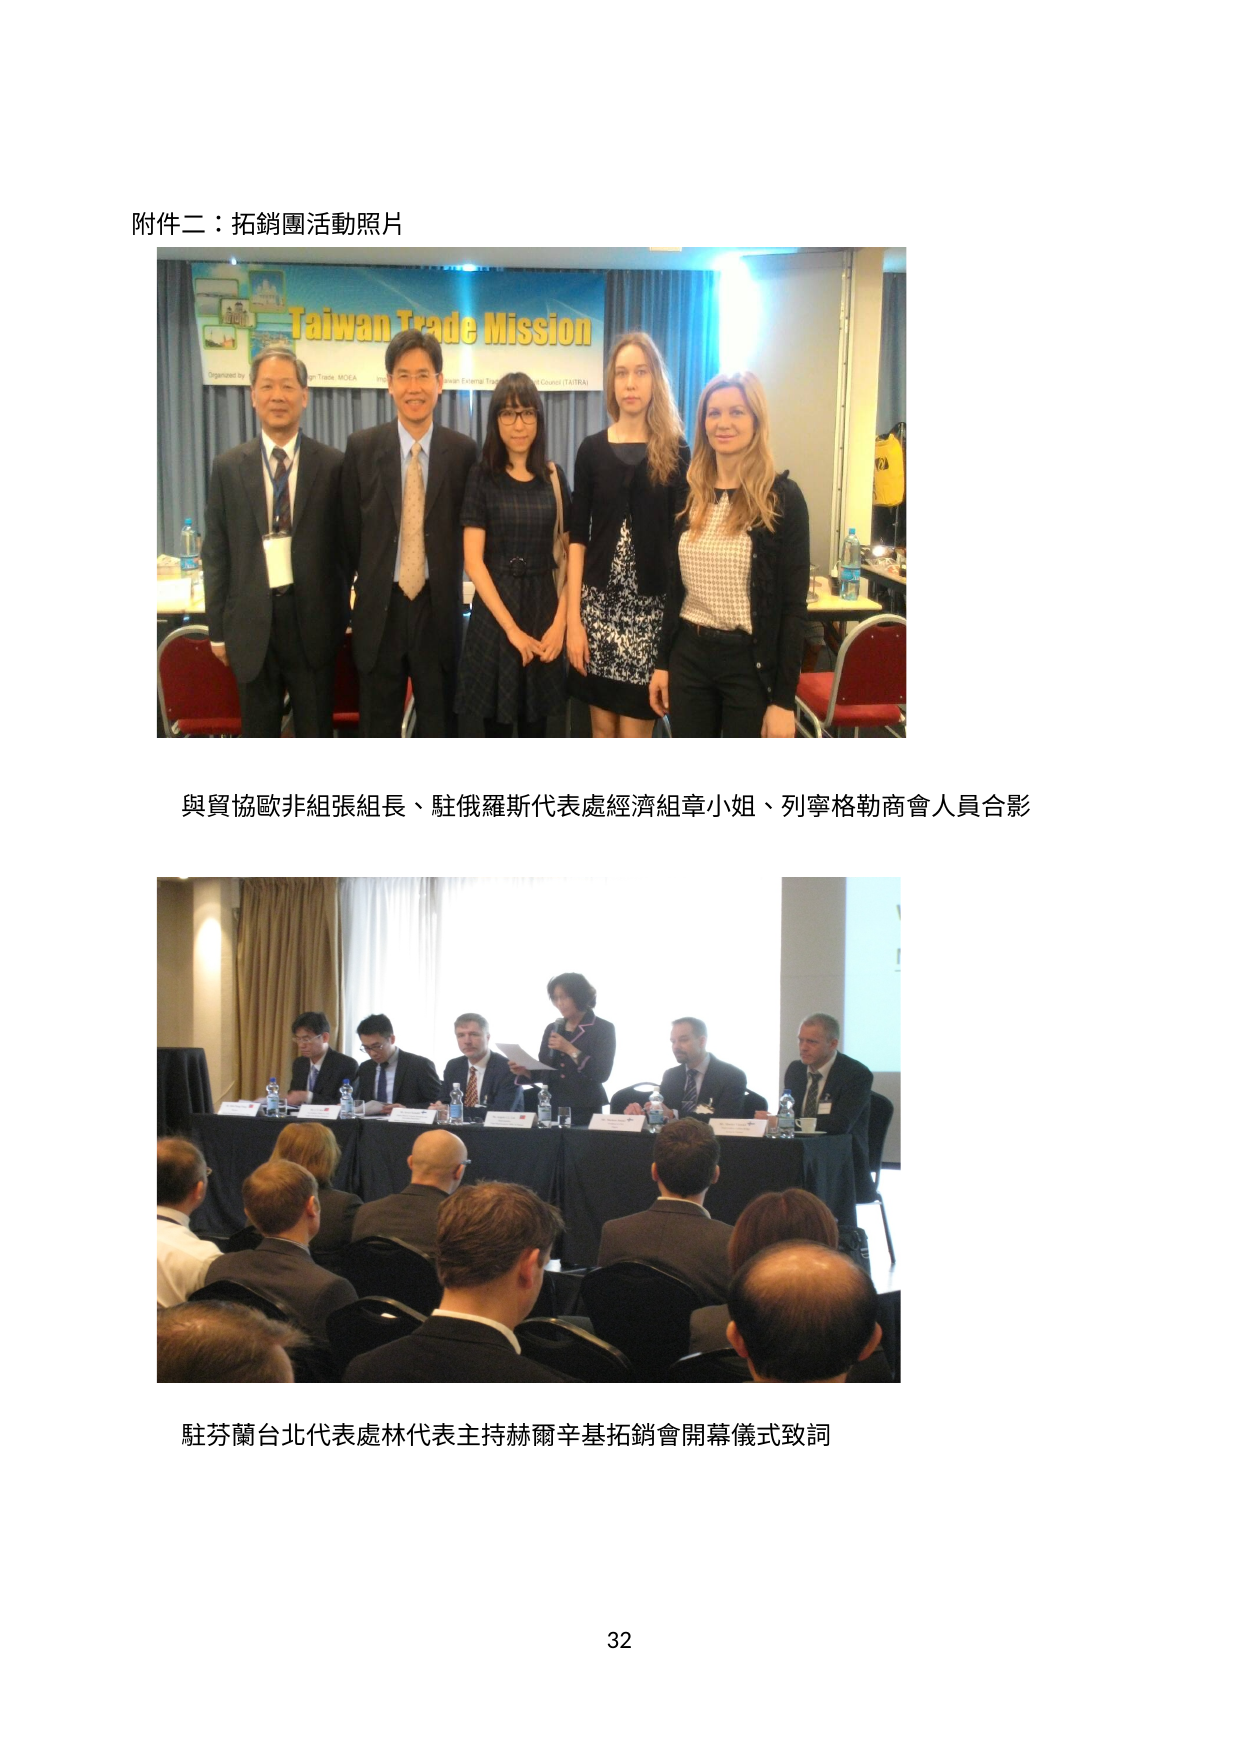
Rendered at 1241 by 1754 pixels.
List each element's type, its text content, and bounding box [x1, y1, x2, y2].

picture [156, 247, 907, 738]
text 駐芬蘭台北代表處林代表主持赫爾辛基拓銷會開幕儀式致詞 [164, 1410, 1107, 1458]
picture [156, 877, 901, 1383]
text 與貿協歐非組張組長、駐俄羅斯代表處經濟組章小姐、列寧格勒商會人員合影 [152, 780, 1107, 828]
text 附件二：拓銷團活動照片 [132, 199, 1107, 247]
